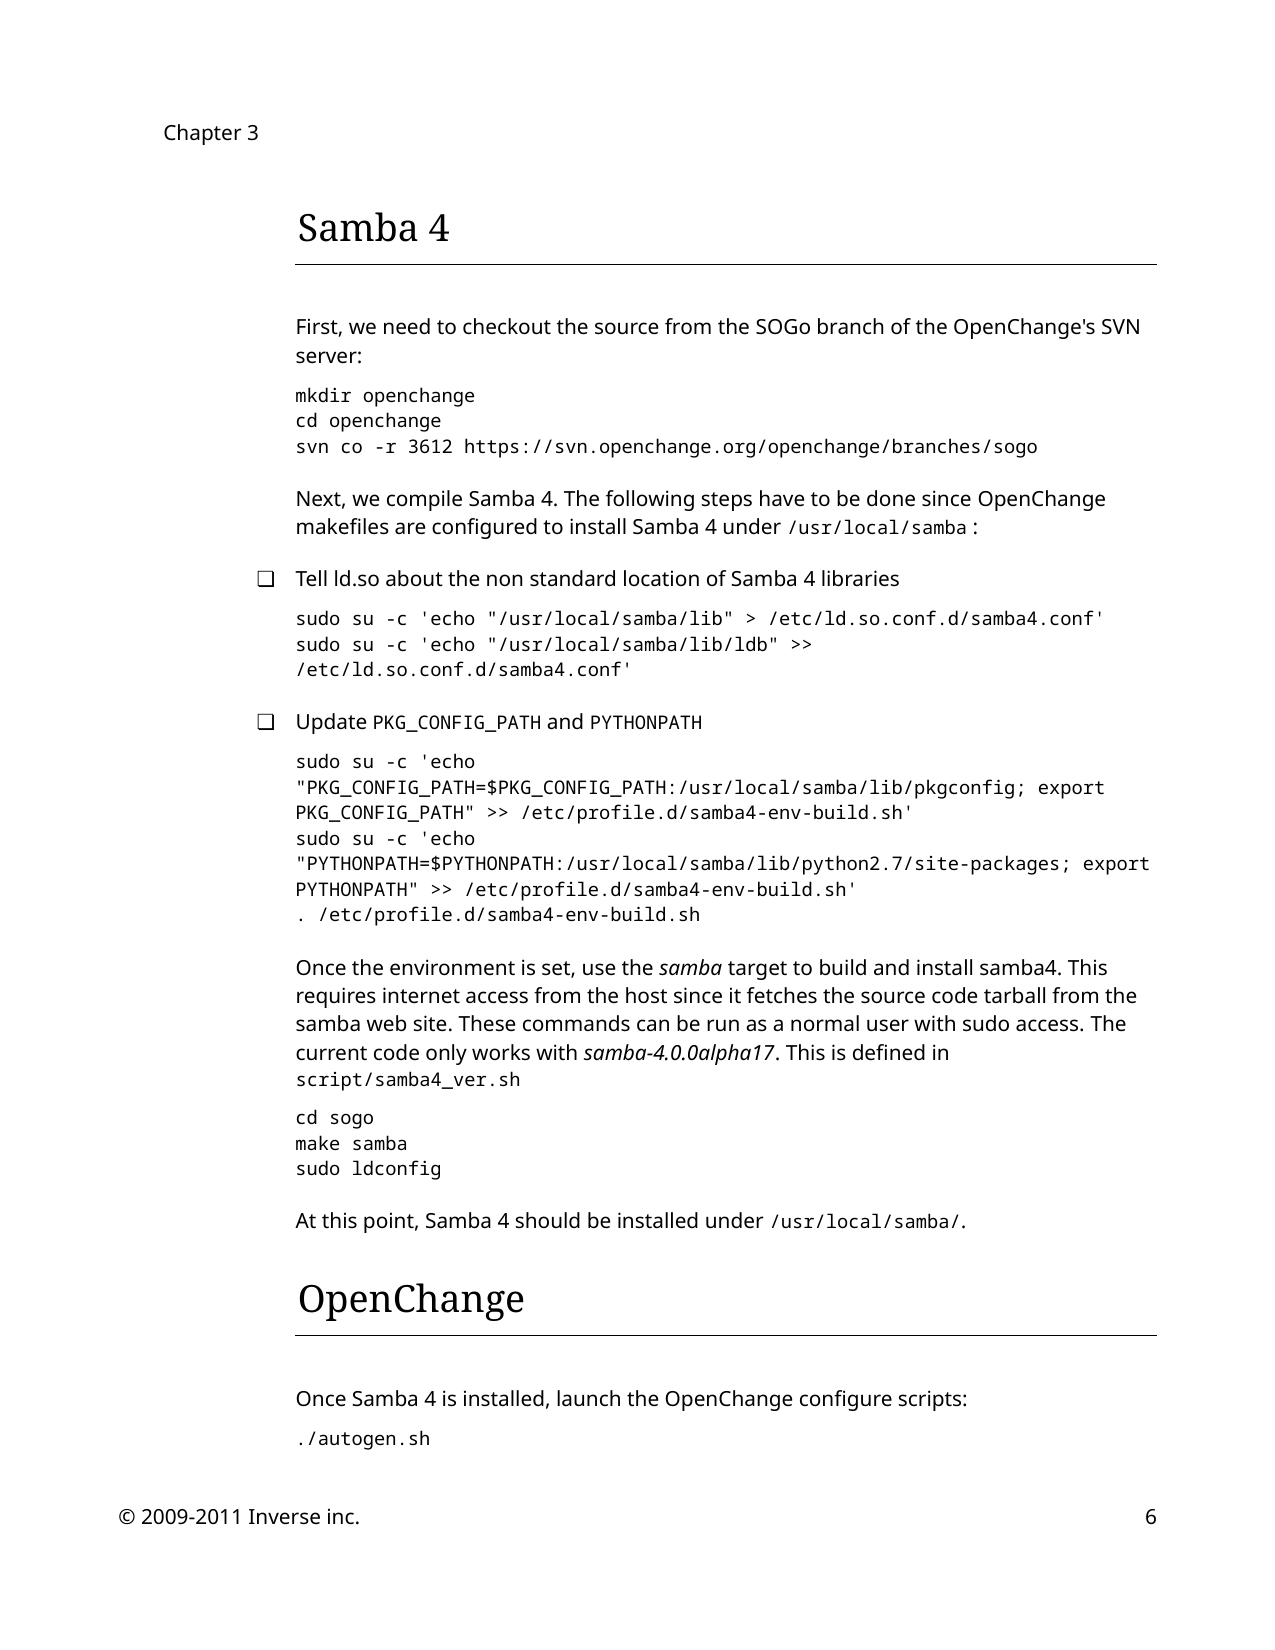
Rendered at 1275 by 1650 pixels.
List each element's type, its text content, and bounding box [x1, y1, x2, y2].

text mkdir openchange [295, 382, 1157, 407]
text Once Samba 4 is installed, launch the OpenChange configure scripts: [295, 1384, 1157, 1412]
subtitle Samba 4 [295, 201, 1157, 264]
text . /etc/profile.d/samba4-env-build.sh [295, 902, 1157, 927]
text ./autogen.sh [295, 1425, 1157, 1450]
list ❏ Tell ld.so about the non standard location of Samba 4 libraries [256, 564, 1157, 593]
list ❏ Update PKG_CONFIG_PATH and PYTHONPATH [256, 707, 1157, 736]
text First, we need to checkout the source from the SOGo branch of the OpenChange's SVN server: [295, 312, 1157, 369]
text make samba [295, 1130, 1157, 1155]
text sudo su -c 'echo "PKG_CONFIG_PATH=$PKG_CONFIG_PATH:/usr/local/samba/lib/pkgconfig; export PKG_CONFIG_PATH" >> /etc/profile.d/samba4-env-build.sh' [295, 748, 1157, 825]
text cd openchange [295, 407, 1157, 433]
subtitle OpenChange [295, 1272, 1157, 1335]
text sudo su -c 'echo "/usr/local/samba/lib" > /etc/ld.so.conf.d/samba4.conf' [295, 605, 1157, 631]
text Once the environment is set, use the samba target to build and install samba4. This requires internet access from the host since it fetches the source code tarball from the samba web site. These commands can be run as a normal user with sudo access. The current code only works with samba-4.0.0alpha17. This is defined in script/samba4_ver.sh [295, 953, 1157, 1092]
text sudo ldconfig [295, 1155, 1157, 1181]
text Next, we compile Samba 4. The following steps have to be done since OpenChange makefiles are configured to install Samba 4 under /usr/local/samba : [295, 484, 1157, 541]
text sudo su -c 'echo "/usr/local/samba/lib/ldb" >> /etc/ld.so.conf.d/samba4.conf' [295, 631, 1157, 682]
text sudo su -c 'echo "PYTHONPATH=$PYTHONPATH:/usr/local/samba/lib/python2.7/site-packages; export PYTHONPATH" >> /etc/profile.d/samba4-env-build.sh' [295, 825, 1157, 902]
text cd sogo [295, 1104, 1157, 1130]
text At this point, Samba 4 should be installed under /usr/local/samba/. [295, 1206, 1157, 1235]
text svn co -r 3612 https://svn.openchange.org/openchange/branches/sogo [295, 433, 1157, 458]
